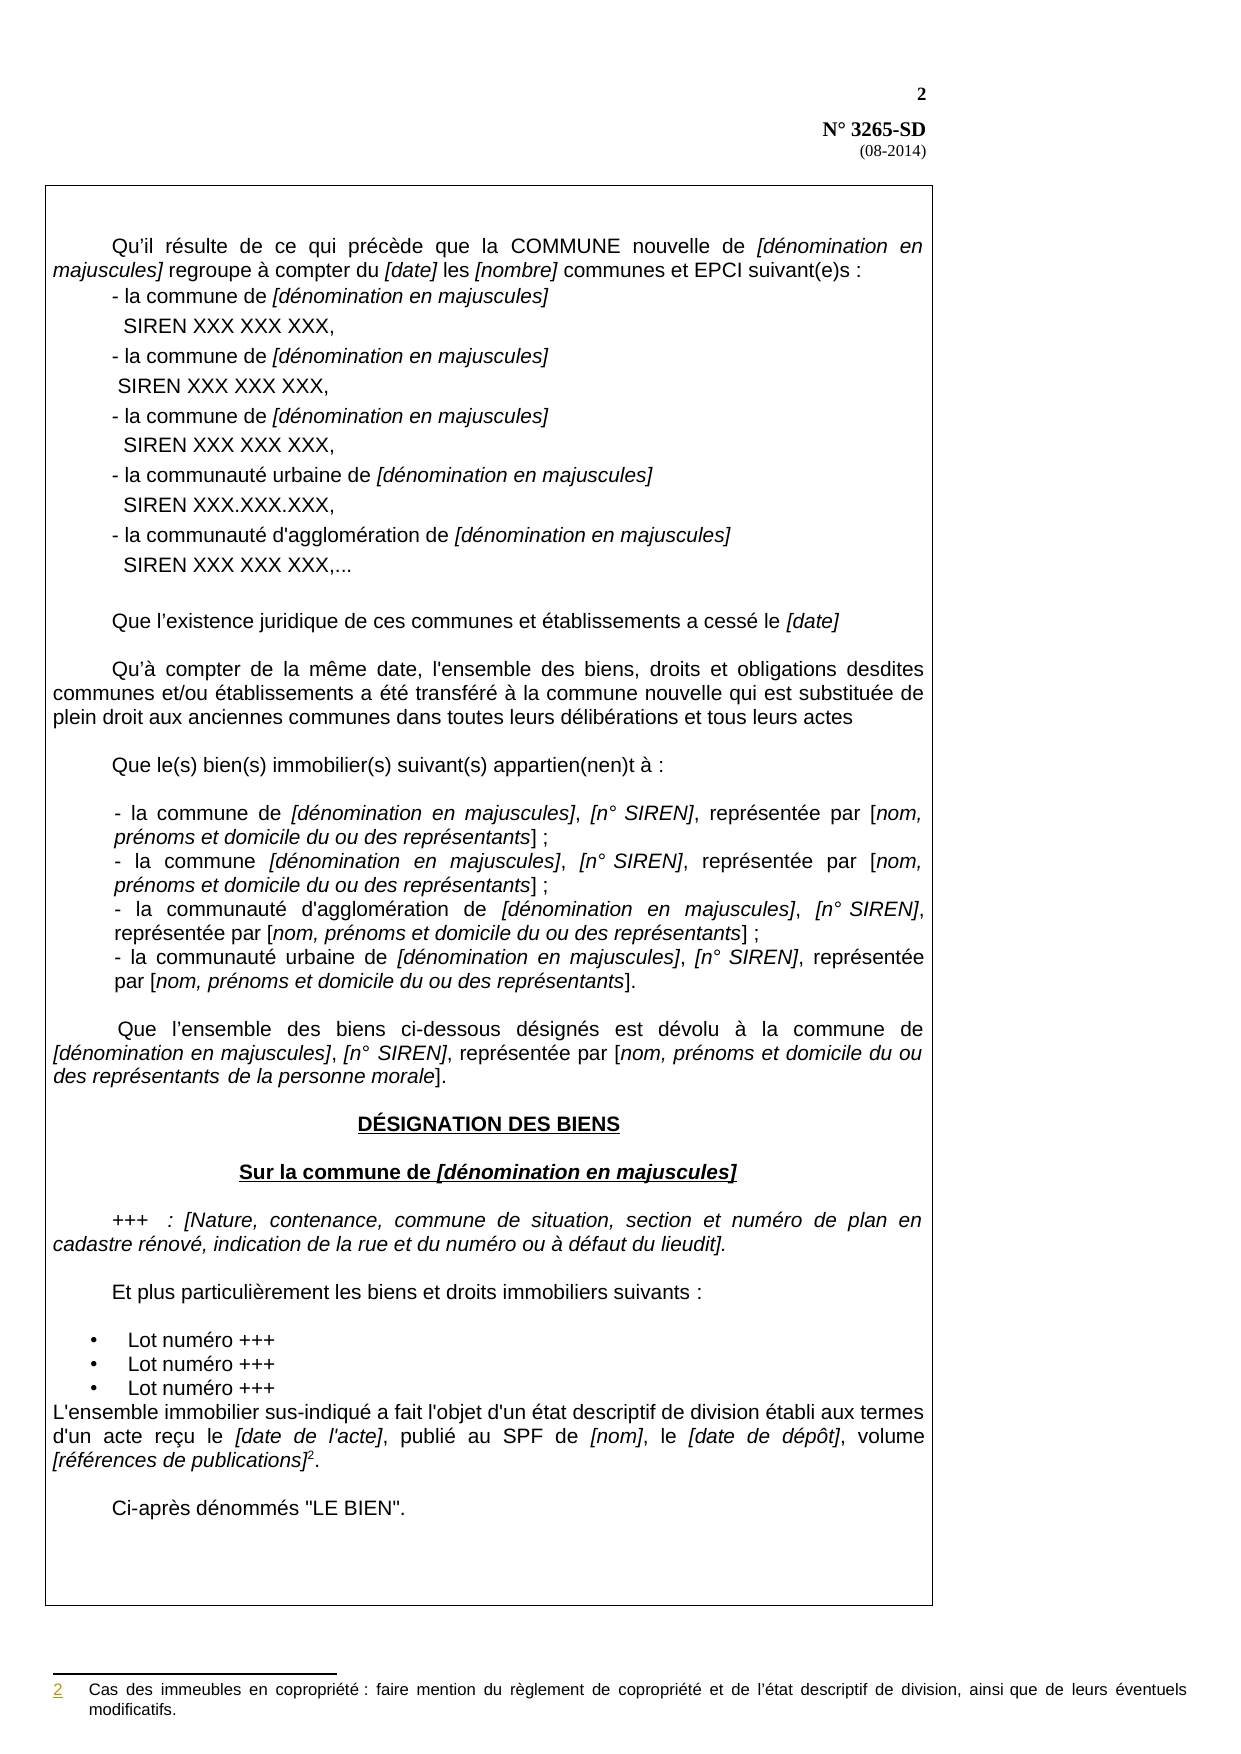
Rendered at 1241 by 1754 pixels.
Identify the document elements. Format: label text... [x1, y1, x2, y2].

table_header Qu’il résulte de ce qui précède que la COMMUNE nouvelle de [dénomination en majuscules] regroupe à compter du [date] les [nombre] communes et EPCI suivant(e)s : - la commune de [dénomination en majuscules] SIREN XXX XXX XXX, - la commune de [dénomination en majuscules] SIREN XXX XXX XXX, - la commune de [dénomination en majuscules] SIREN XXX XXX XXX, - la communauté urbaine de [dénomination en majuscules] SIREN XXX.XXX.XXX, - la communauté d'agglomération de [dénomination en majuscules] SIREN XXX XXX XXX,... Que l’existence juridique de ces communes et établissements a cessé le [date] Qu’à compter de la même date, l'ensemble des biens, droits et obligations desdites communes et/ou établissements a été transféré à la commune nouvelle qui est substituée de plein droit aux anciennes communes dans toutes leurs délibérations et tous leurs actes Que le(s) bien(s) immobilier(s) suivant(s) appartien(nen)t à : - la commune de [dénomination en majuscules], [n° SIREN], représentée par [nom, prénoms et domicile du ou des représentants] ; - la commune [dénomination en majuscules], [n° SIREN], représentée par [nom, prénoms et domicile du ou des représentants] ; - la communauté d'agglomération de [dénomination en majuscules], [n° SIREN], représentée par [nom, prénoms et domicile du ou des représentants] ; - la communauté urbaine de [dénomination en majuscules], [n° SIREN], représentée par [nom, prénoms et domicile du ou des représentants]. Que l’ensemble des biens ci-dessous désignés est dévolu à la commune de [dénomination en majuscules], [n° SIREN], représentée par [nom, prénoms et domicile du ou des représentants de la personne morale]. DÉSIGNATION DES BIENS Sur la commune de [dénomination en majuscules] +++ : [Nature, contenance, commune de situation, section et numéro de plan en cadastre rénové, indication de la rue et du numéro ou à défaut du lieudit]. Et plus particulièrement les biens et droits immobiliers suivants : Lot numéro +++ Lot numéro +++ Lot numéro +++ L'ensemble immobilier sus-indiqué a fait l'objet d'un état descriptif de division établi aux termes d'un acte reçu le [date de l'acte], publié au SPF de [nom], le [date de dépôt], volume [références de publications]. Ci-après dénommés "LE BIEN". [46, 186, 932, 1605]
table_header [933, 185, 1204, 1605]
table_header 2 N° 3265-SD (08-2014) [46, 83, 933, 160]
